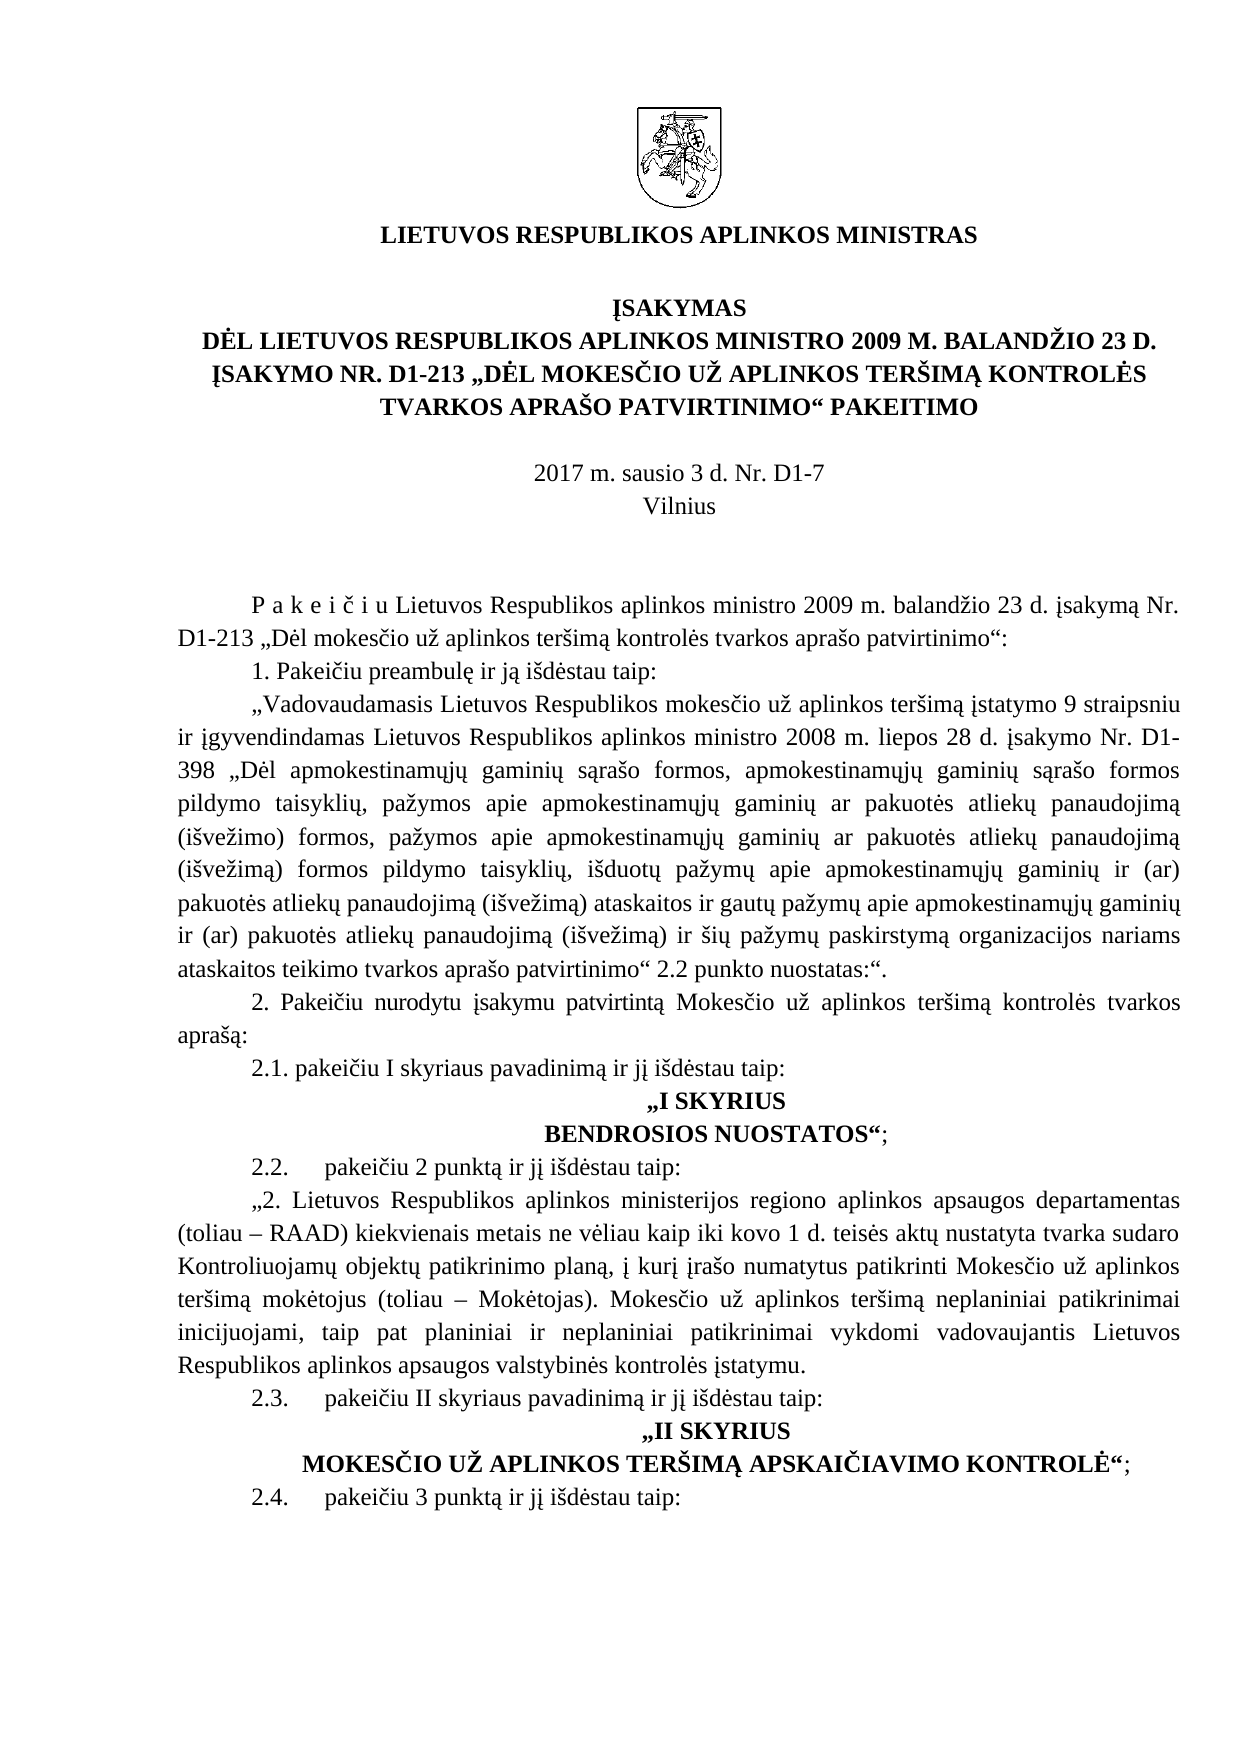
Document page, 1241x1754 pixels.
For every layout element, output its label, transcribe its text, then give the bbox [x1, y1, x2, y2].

text LIETUVOS RESPUBLIKOS APLINKOS MINISTRAS [177, 220, 1181, 249]
text DĖL LIETUVOS RESPUBLIKOS APLINKOS MINISTRO 2009 M. BALANDŽIO 23 D. ĮSAKYMO NR. D1-213 „DĖL MOKESČIO UŽ APLINKOS TERŠIMĄ KONTROLĖS TVARKOS APRAŠO PATVIRTINIMO“ PAKEITIMO [177, 326, 1181, 421]
text 2. Pakeičiu nurodytu įsakymu patvirtintą Mokesčio už aplinkos teršimą kontrolės tvarkos aprašą: [177, 987, 1181, 1048]
text 2.3. pakeičiu II skyriaus pavadinimą ir jį išdėstau taip: [251, 1383, 1181, 1412]
text „2. Lietuvos Respublikos aplinkos ministerijos regiono aplinkos apsaugos departamentas (toliau – RAAD) kiekvienais metais ne vėliau kaip iki kovo 1 d. teisės aktų nustatyta tvarka sudaro Kontroliuojamų objektų patikrinimo planą, į kurį įrašo numatytus patikrinti Mokesčio už aplinkos teršimą mokėtojus (toliau – Mokėtojas). Mokesčio už aplinkos teršimą neplaniniai patikrinimai inicijuojami, taip pat planiniai ir neplaniniai patikrinimai vykdomi vadovaujantis Lietuvos Respublikos aplinkos apsaugos valstybinės kontrolės įstatymu. [177, 1185, 1181, 1379]
text P a k e i č i u Lietuvos Respublikos aplinkos ministro 2009 m. balandžio 23 d. įsakymą Nr. D1-213 „Dėl mokesčio už aplinkos teršimą kontrolės tvarkos aprašo patvirtinimo“: [177, 590, 1181, 652]
text MOKESČIO UŽ APLINKOS TERŠIMĄ APSKAIČIAVIMO KONTROLĖ“; [177, 1449, 1181, 1478]
text BENDROSIOS NUOSTATOS“; [177, 1119, 1181, 1147]
text 2017 m. sausio 3 d. Nr. D1-7 [177, 458, 1181, 487]
text Vilnius [177, 491, 1181, 520]
text 2.2. pakeičiu 2 punktą ir jį išdėstau taip: [251, 1152, 1181, 1181]
text „II SKYRIUS [177, 1416, 1181, 1445]
text 1. Pakeičiu preambulę ir ją išdėstau taip: [177, 656, 1181, 685]
text 2.1. pakeičiu I skyriaus pavadinimą ir jį išdėstau taip: [251, 1053, 1181, 1081]
text „I SKYRIUS [177, 1086, 1181, 1114]
text ĮSAKYMAS [177, 293, 1181, 322]
text „Vadovaudamasis Lietuvos Respublikos mokesčio už aplinkos teršimą įstatymo 9 straipsniu ir įgyvendindamas Lietuvos Respublikos aplinkos ministro 2008 m. liepos 28 d. įsakymo Nr. D1-398 „Dėl apmokestinamųjų gaminių sąrašo formos, apmokestinamųjų gaminių sąrašo formos pildymo taisyklių, pažymos apie apmokestinamųjų gaminių ar pakuotės atliekų panaudojimą (išvežimo) formos, pažymos apie apmokestinamųjų gaminių ar pakuotės atliekų panaudojimą (išvežimą) formos pildymo taisyklių, išduotų pažymų apie apmokestinamųjų gaminių ir (ar) pakuotės atliekų panaudojimą (išvežimą) ataskaitos ir gautų pažymų apie apmokestinamųjų gaminių ir (ar) pakuotės atliekų panaudojimą (išvežimą) ir šių pažymų paskirstymą organizacijos nariams ataskaitos teikimo tvarkos aprašo patvirtinimo“ 2.2 punkto nuostatas:“. [177, 689, 1181, 982]
text 2.4. pakeičiu 3 punktą ir jį išdėstau taip: [251, 1482, 1181, 1511]
